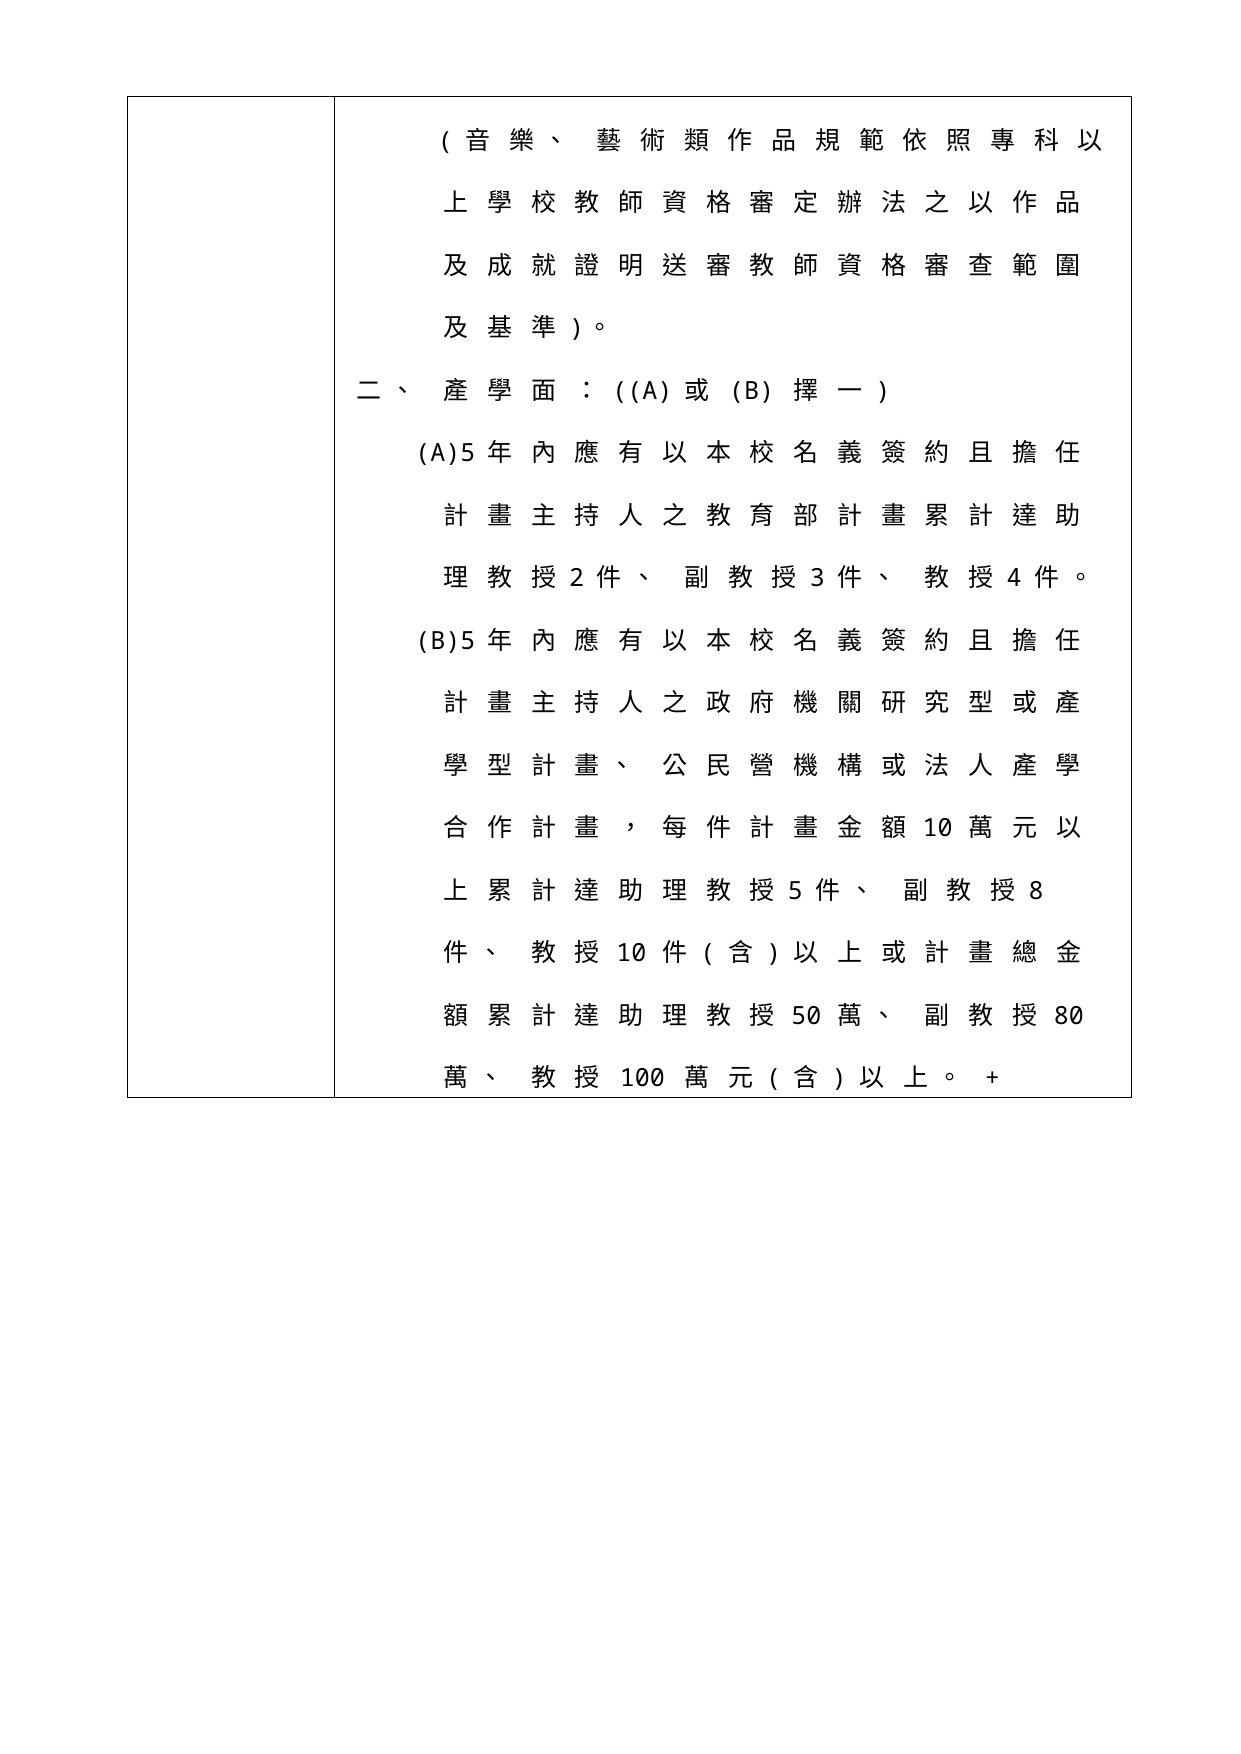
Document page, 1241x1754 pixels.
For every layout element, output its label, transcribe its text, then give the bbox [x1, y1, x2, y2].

table_cell [128, 97, 334, 1097]
table_cell (音樂、藝術類作品規範依照專科以上學校教師資格審定辦法之以作品及成就證明送審教師資格審查範圍及基準)。 二、產學面：((A)或(B)擇一) (A)5年內應有以本校名義簽約且擔任計畫主持人之教育部計畫累計達助理教授2件、副教授3件、教授4件。 (B)5年內應有以本校名義簽約且擔任計畫主持人之政府機關研究型或產學型計畫、公民營機構或法人產學合作計畫，每件計畫金額10萬元以上累計達助理教授5件、副教授8件、教授10件(含)以上或計畫總金額累計達助理教授50萬、副教授80萬、教授100萬元(含)以上。+ [335, 97, 1131, 1097]
